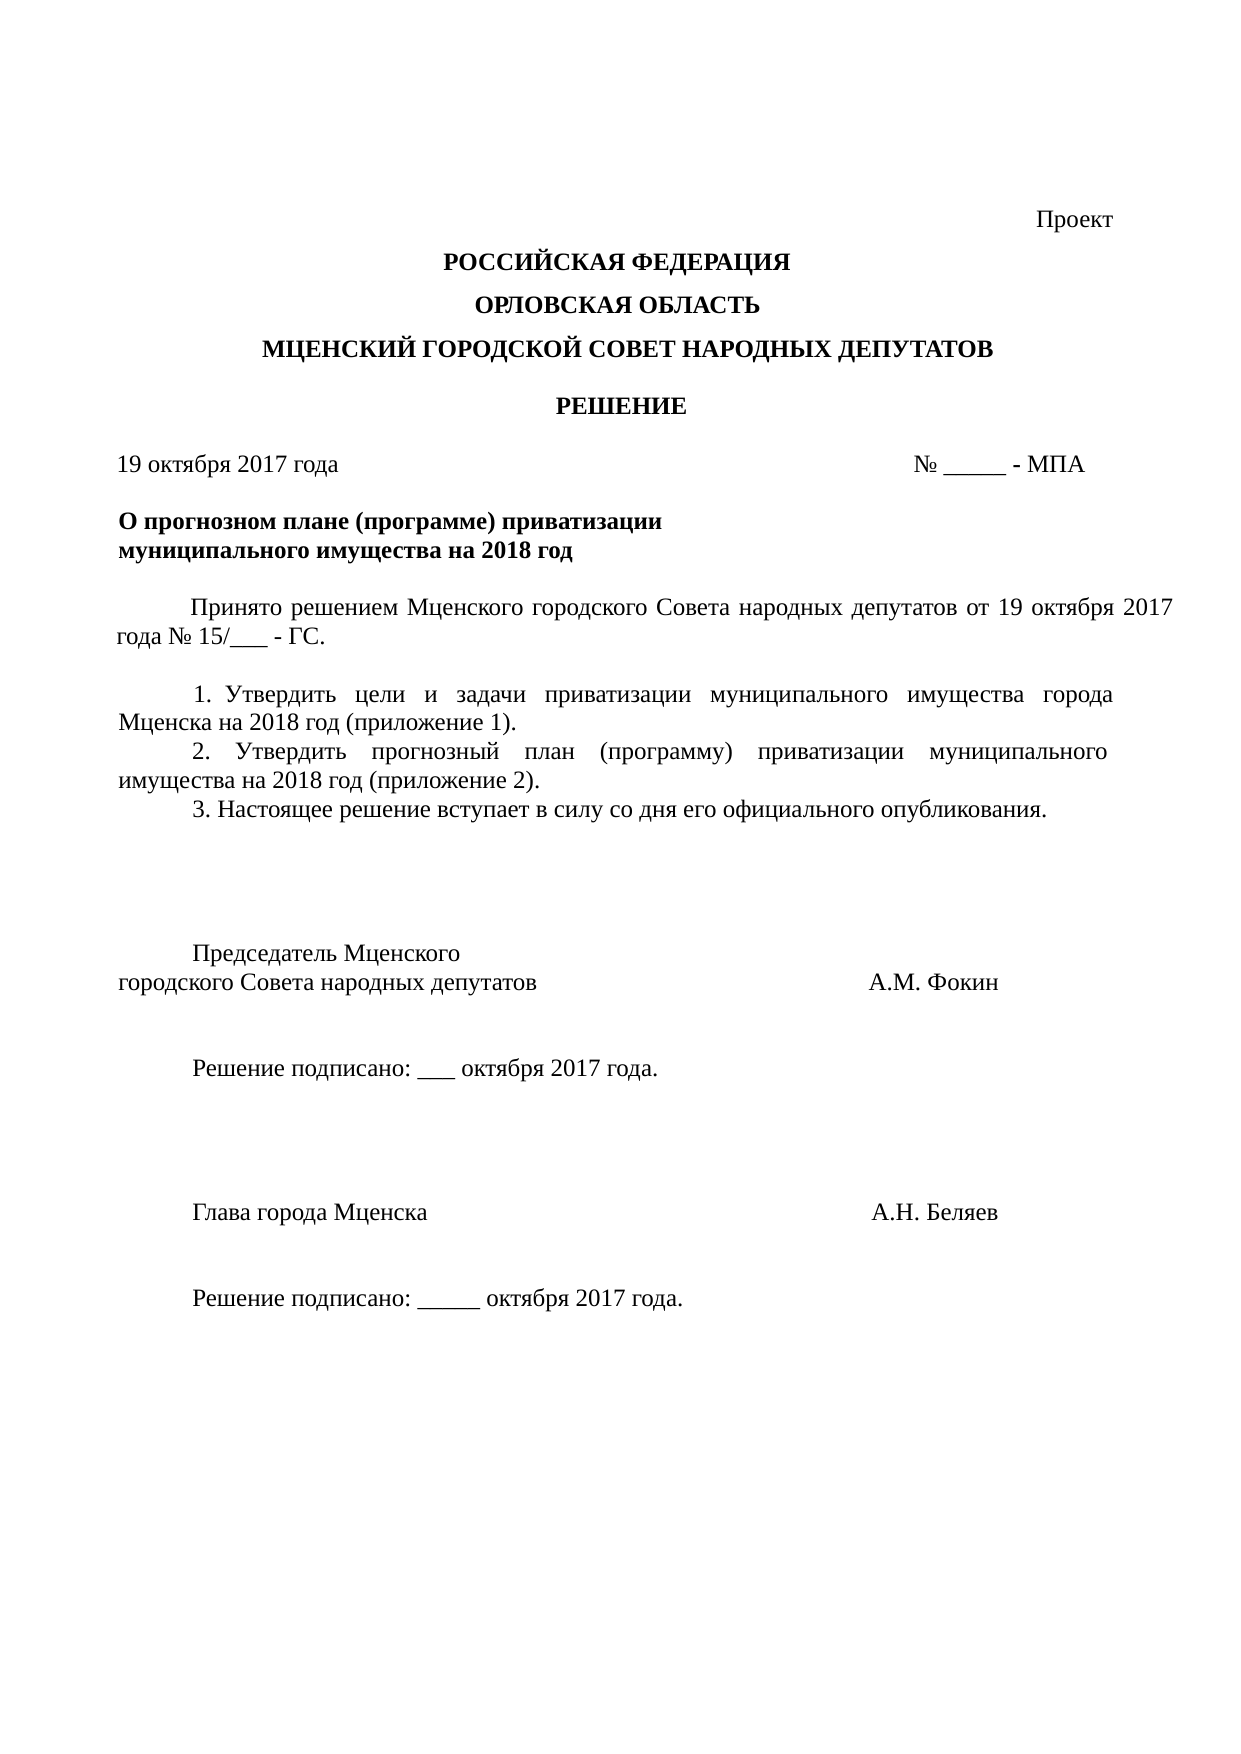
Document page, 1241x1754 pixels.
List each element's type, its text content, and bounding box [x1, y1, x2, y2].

text РОССИЙСКАЯ ФЕДЕРАЦИЯ [118, 247, 1176, 276]
text 1. Утвердить цели и задачи приватизации муниципального имущества города [193, 679, 1176, 707]
text муниципального имущества на 2018 год [118, 535, 1176, 564]
text Мценска на 2018 год (приложение 1). [118, 707, 1176, 736]
text ОРЛОВСКАЯ ОБЛАСТЬ [118, 291, 1176, 319]
text Председатель Мценского [118, 938, 1232, 967]
text 2. Утвердить прогнозный план (программу) приватизации муниципального [118, 736, 1176, 765]
text Принято решением Мценского городского Совета народных депутатов от 19 октября 2017 года № 15/___ - ГС. [118, 592, 1176, 650]
text 19 октября 2017 года № _____ - МПА [116, 449, 1176, 477]
text О прогнозном плане (программе) приватизации [118, 506, 1176, 535]
subtitle МЦЕНСКИЙ ГОРОДСКОЙ СОВЕТ НАРОДНЫХ ДЕПУТАТОВ [118, 334, 1176, 362]
text Глава города Мценска А.Н. Беляев [118, 1197, 1232, 1225]
text 3. Настоящее решение вступает в силу со дня его официального опубликования. [118, 794, 1176, 823]
text имущества на 2018 год (приложение 2). [118, 765, 1176, 794]
text городского Совета народных депутатов А.М. Фокин [118, 967, 1232, 995]
text Решение подписано: ___ октября 2017 года. [118, 1053, 1232, 1082]
text РЕШЕНИЕ [118, 391, 1176, 420]
text Решение подписано: _____ октября 2017 года. [118, 1283, 1232, 1312]
text Проект [118, 204, 1176, 233]
